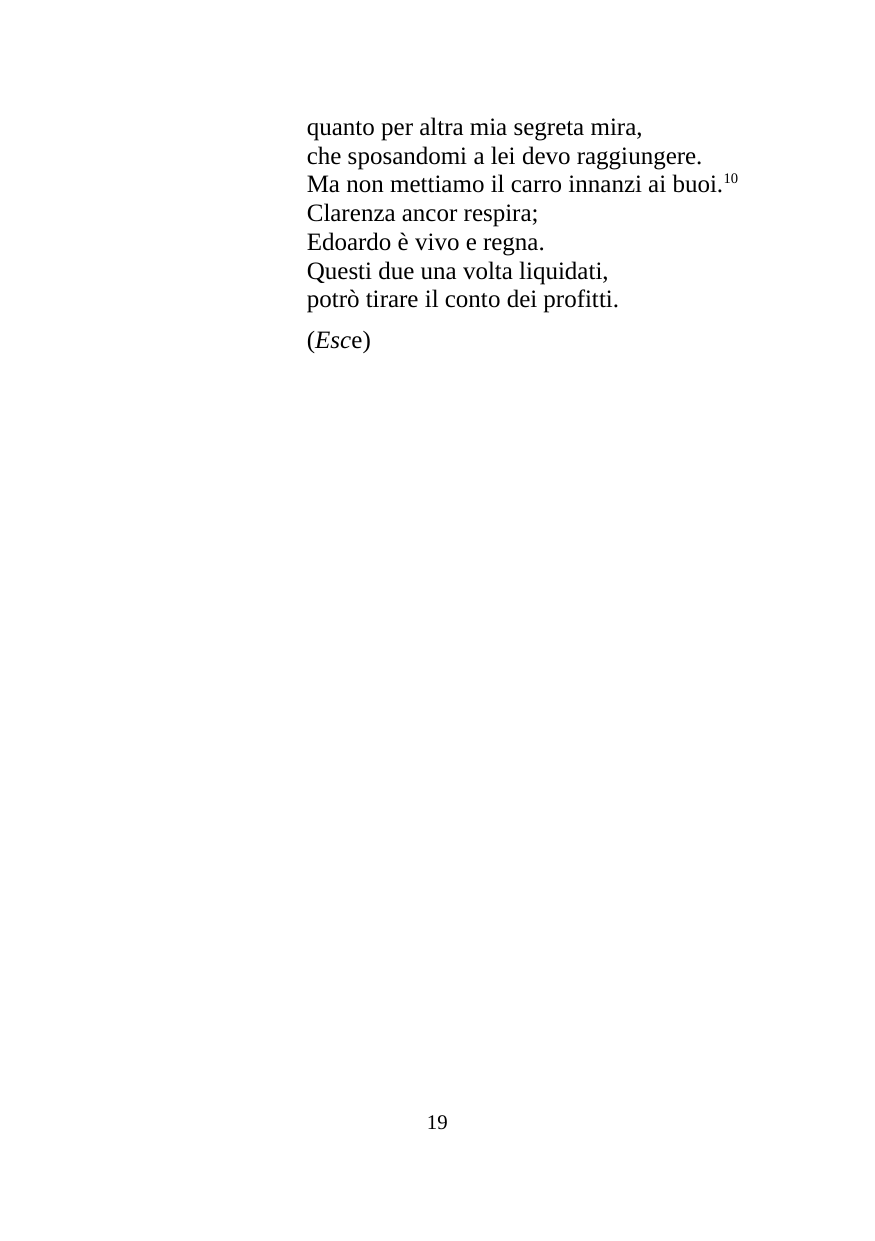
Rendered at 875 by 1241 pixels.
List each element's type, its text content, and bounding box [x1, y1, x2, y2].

table_cell (Esce) [301, 319, 768, 359]
table_cell [106, 319, 301, 359]
table_cell [106, 106, 301, 319]
table_cell quanto per altra mia segreta mira, che sposandomi a lei devo raggiungere. Ma non mettiamo il carro innanzi ai buoi. Clarenza ancor respira; Edoardo è vivo e regna. Questi due una volta liquidati, potrò tirare il conto dei profitti. [301, 106, 768, 319]
